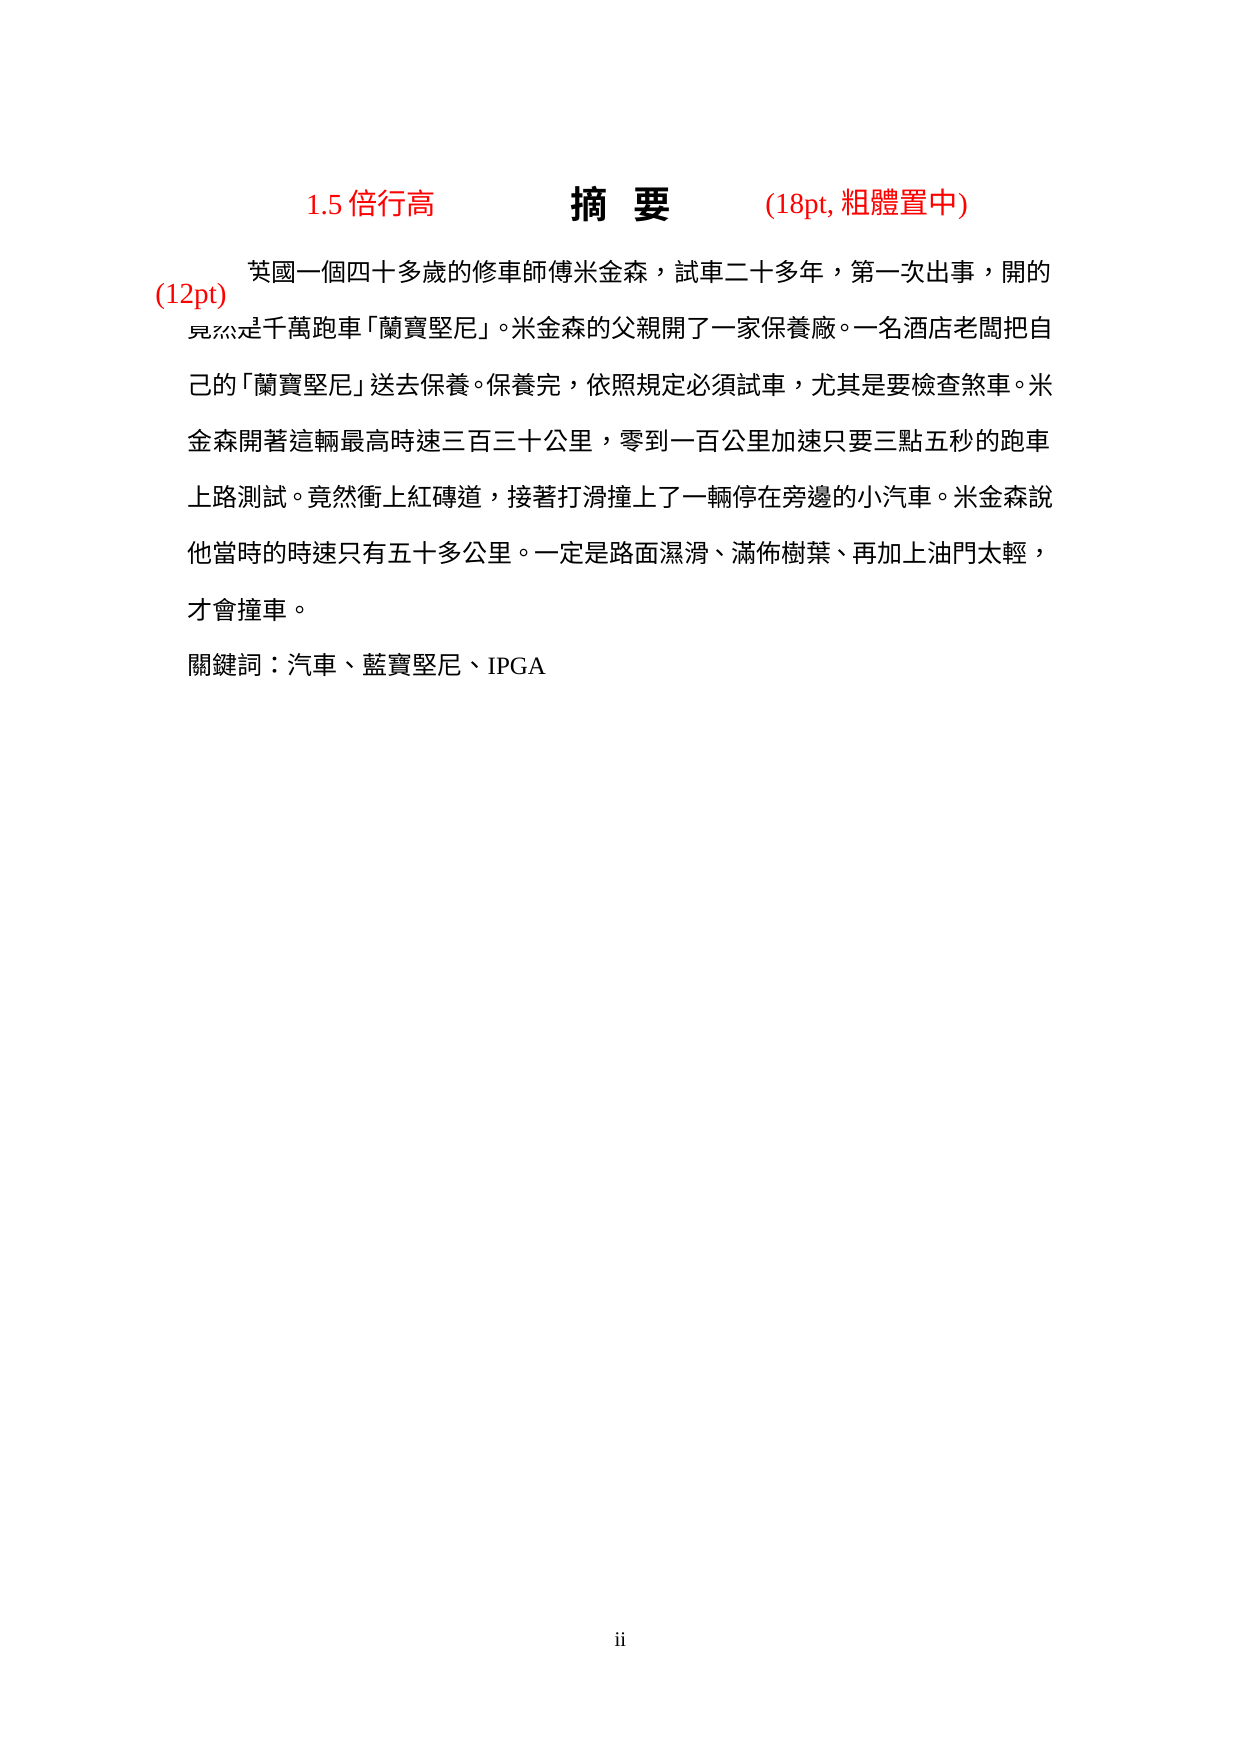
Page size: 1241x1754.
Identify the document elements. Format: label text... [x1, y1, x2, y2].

text 關鍵詞：汽車、藍寶堅尼、IPGA [187, 645, 1053, 683]
text 1.5倍行高 [306, 180, 448, 219]
text 英國一個四十多歲的修車師傅米金森，試車二十多年，第一次出事，開的竟然是千萬跑車「蘭寶堅尼」。米金森的父親開了一家保養廠。一名酒店老闆把自己的「蘭寶堅尼」送去保養。保養完，依照規定必須試車，尤其是要檢查煞車。米金森開著這輛最高時速三百三十公里，零到一百公里加速只要三點五秒的跑車上路測試。竟然衝上紅磚道，接著打滑撞上了一輛停在旁邊的小汽車。米金森說，他當時的時速只有五十多公里。一定是路面濕滑、滿佈樹葉、再加上油門太輕，才會撞車。 [750, 172, 1000, 233]
text (12pt) [155, 277, 237, 310]
text 摘 要 [187, 164, 1053, 239]
text (18pt, 粗體置中) [765, 179, 985, 221]
text 英國一個四十多歲的修車師傅米金森，試車二十多年，第一次出事，開的竟然是千萬跑車「蘭寶堅尼」。米金森的父親開了一家保養廠。一名酒店老闆把自己的「蘭寶堅尼」送去保養。保養完，依照規定必須試車，尤其是要檢查煞車。米金森開著這輛最高時速三百三十公里，零到一百公里加速只要三點五秒的跑車上路測試。竟然衝上紅磚道，接著打滑撞上了一輛停在旁邊的小汽車。米金森說，他當時的時速只有五十多公里。一定是路面濕滑、滿佈樹葉、再加上油門太輕，才會撞車。 [140, 252, 1053, 627]
